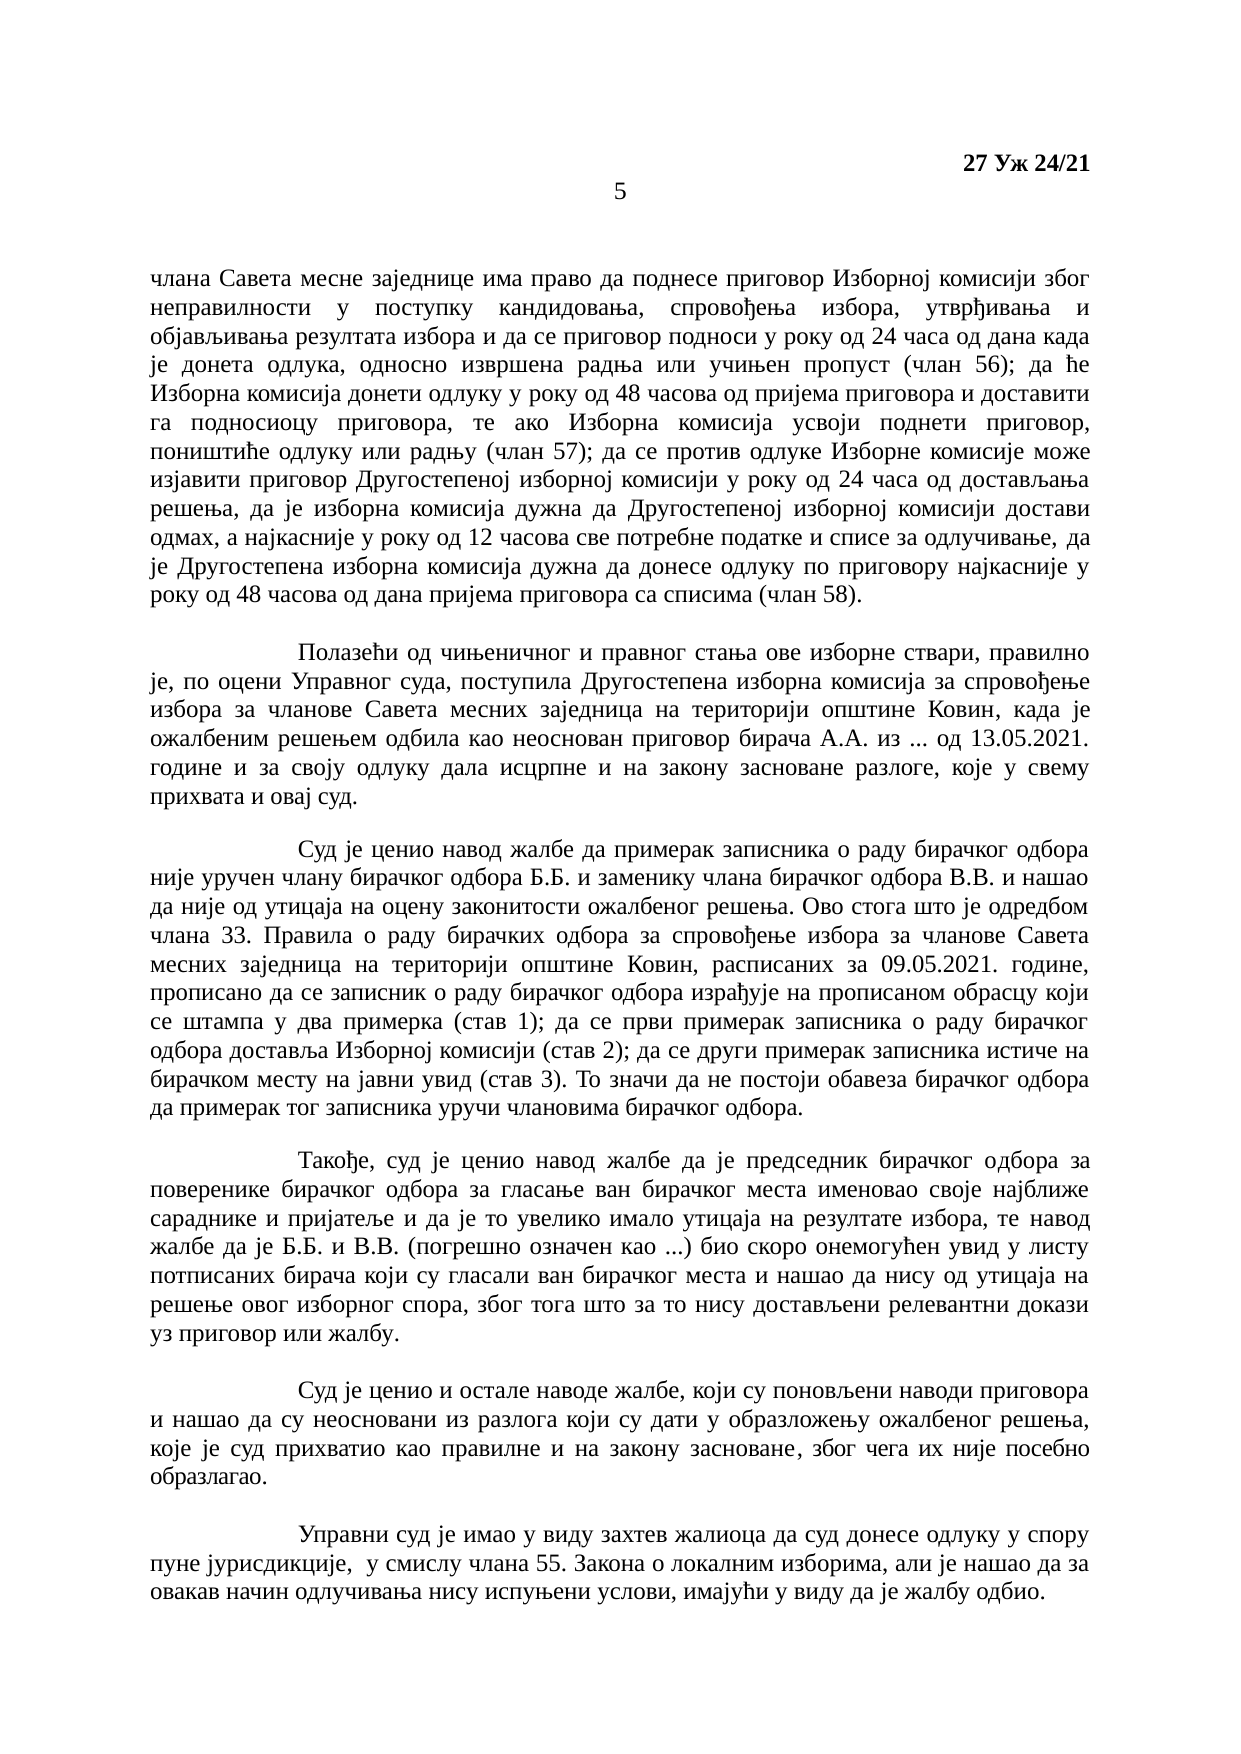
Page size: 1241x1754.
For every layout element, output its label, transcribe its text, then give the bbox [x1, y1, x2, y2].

text Суд је ценио и остале наводе жалбе, који су поновљени наводи приговора и нашао да су неосновани из разлога који су дати у образложењу ожалбеног решења, које је суд прихватио као правилне и на закону засноване, због чега их није посебно образлагао. [150, 1375, 1091, 1490]
text Управни суд је имао у виду захтев жалиоца да суд донесе одлуку у спору пуне јурисдикције, у смислу члана 55. Закона о локалним изборима, али је нашао да за овакав начин одлучивања нису испуњени услови, имајући у виду да је жалбу одбио. [150, 1519, 1091, 1605]
text Такође, суд је ценио навод жалбе да је председник бирачког одбора за поверенике бирачког одбора за гласање ван бирачког места именовао своје најближе сараднике и пријатеље и да је то увелико имало утицаја на резултате избора, те навод жалбе да је Б.Б. и В.В. (погрешно означен као ...) био скоро онемогућен увид у листу потписаних бирача који су гласали ван бирачког места и нашао да нису од утицаја на решење овог изборног спора, због тога што за то нису достављени релевантни докази уз приговор или жалбу. [150, 1145, 1091, 1346]
text Суд је ценио навод жалбе да примерак записника о раду бирачког одбора није уручен члану бирачког одбора Б.Б. и заменику члана бирачког одбора В.В. и нашао да није од утицаја на оцену законитости ожалбеног решења. Ово стога што је одредбом члана 33. Правила о раду бирачких одбора за спровођење избора за чланове Савета месних заједница на територији општине Ковин, расписаних за 09.05.2021. године, прописано да се записник о раду бирачког одбора израђује на прописаном обрасцу који се штампа у два примерка (став 1); да се први примерак записника о раду бирачког одбора доставља Изборној комисији (став 2); да се други примерак записника истиче на бирачком месту на јавни увид (став 3). То значи да не постоји обавеза бирачког одбора да примерак тог записника уручи члановима бирачког одбора. [150, 834, 1091, 1121]
text Полазећи од чињеничног и правног стања ове изборне ствари, правилно је, по оцени Управног суда, поступила Другостепена изборна комисија за спровођење избора за чланове Савета месних заједница на територији општине Ковин, када је ожалбеним решењем одбила као неоснован приговор бирача А.А. из ... од 13.05.2021. године и за своју одлуку дала исцрпне и на закону засноване разлоге, које у свему прихвата и овај суд. [150, 637, 1091, 809]
text члана Савета месне заједнице има право да поднесе приговор Изборној комисији због неправилности у поступку кандидовања, спровођења избора, утврђивања и објављивања резултата избора и да се приговор подноси у року од 24 часа од дана када је донета одлука, односно извршена радња или учињен пропуст (члан 56); да ће Изборна комисија донети одлуку у року од 48 часова од пријема приговора и доставити га подносиоцу приговора, те ако Изборна комисија усвоји поднети приговор, поништиће одлуку или радњу (члан 57); да се против одлуке Изборне комисије може изјавити приговор Другостепеној изборној комисији у року од 24 часа од достављања решења, да је изборна комисија дужна да Другостепеној изборној комисији достави одмах, а најкасније у року од 12 часова све потребне податке и списе за одлучивање, да је Другостепена изборна комисија дужна да донесе одлуку по приговору најкасније у року од 48 часова од дана пријема приговора са списима (члан 58). [150, 263, 1091, 608]
